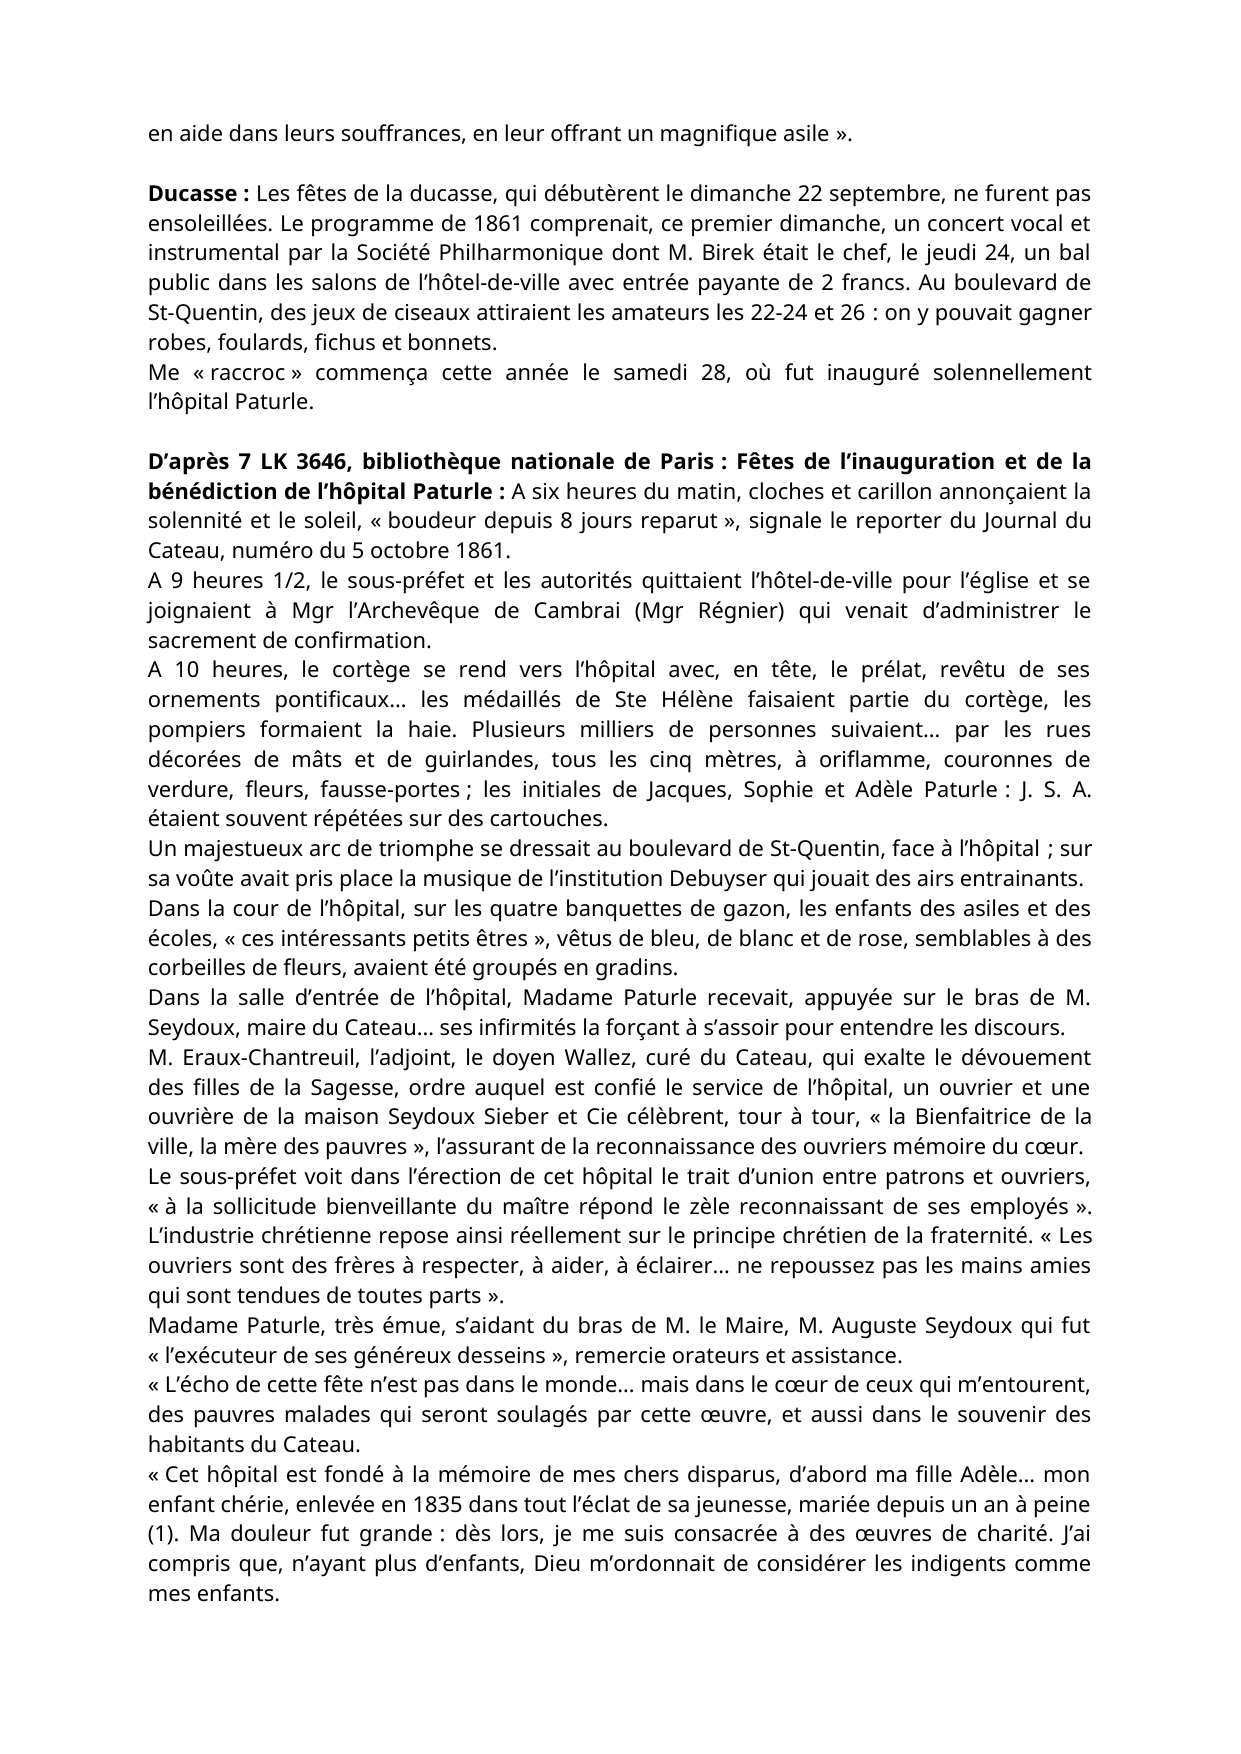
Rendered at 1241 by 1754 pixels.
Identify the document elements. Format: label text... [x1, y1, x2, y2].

text Me « raccroc » commença cette année le samedi 28, où fut inauguré solennellement l’hôpital Paturle. [148, 356, 1092, 416]
text Un majestueux arc de triomphe se dressait au boulevard de St-Quentin, face à l’hôpital ; sur sa voûte avait pris place la musique de l’institution Debuyser qui jouait des airs entrainants. [148, 833, 1092, 893]
text Ducasse : Les fêtes de la ducasse, qui débutèrent le dimanche 22 septembre, ne furent pas ensoleillées. Le programme de 1861 comprenait, ce premier dimanche, un concert vocal et instrumental par la Société Philharmonique dont M. Birek était le chef, le jeudi 24, un bal public dans les salons de l’hôtel-de-ville avec entrée payante de 2 francs. Au boulevard de St-Quentin, des jeux de ciseaux attiraient les amateurs les 22-24 et 26 : on y pouvait gagner robes, foulards, fichus et bonnets. [148, 178, 1092, 356]
text M. Eraux-Chantreuil, l’adjoint, le doyen Wallez, curé du Cateau, qui exalte le dévouement des filles de la Sagesse, ordre auquel est confié le service de l’hôpital, un ouvrier et une ouvrière de la maison Seydoux Sieber et Cie célèbrent, tour à tour, « la Bienfaitrice de la ville, la mère des pauvres », l’assurant de la reconnaissance des ouvriers mémoire du cœur. [148, 1042, 1092, 1161]
text Le sous-préfet voit dans l’érection de cet hôpital le trait d’union entre patrons et ouvriers, « à la sollicitude bienveillante du maître répond le zèle reconnaissant de ses employés ». L’industrie chrétienne repose ainsi réellement sur le principe chrétien de la fraternité. « Les ouvriers sont des frères à respecter, à aider, à éclairer… ne repoussez pas les mains amies qui sont tendues de toutes parts ». [148, 1161, 1092, 1310]
text A 10 heures, le cortège se rend vers l’hôpital avec, en tête, le prélat, revêtu de ses ornements pontificaux… les médaillés de Ste Hélène faisaient partie du cortège, les pompiers formaient la haie. Plusieurs milliers de personnes suivaient… par les rues décorées de mâts et de guirlandes, tous les cinq mètres, à oriflamme, couronnes de verdure, fleurs, fausse-portes ; les initiales de Jacques, Sophie et Adèle Paturle : J. S. A. étaient souvent répétées sur des cartouches. [148, 654, 1092, 833]
text « L’écho de cette fête n’est pas dans le monde… mais dans le cœur de ceux qui m’entourent, des pauvres malades qui seront soulagés par cette œuvre, et aussi dans le souvenir des habitants du Cateau. [148, 1369, 1092, 1459]
text Dans la cour de l’hôpital, sur les quatre banquettes de gazon, les enfants des asiles et des écoles, « ces intéressants petits êtres », vêtus de bleu, de blanc et de rose, semblables à des corbeilles de fleurs, avaient été groupés en gradins. [148, 893, 1092, 982]
text Madame Paturle, très émue, s’aidant du bras de M. le Maire, M. Auguste Seydoux qui fut « l’exécuteur de ses généreux desseins », remercie orateurs et assistance. [148, 1310, 1092, 1369]
text « Cet hôpital est fondé à la mémoire de mes chers disparus, d’abord ma fille Adèle… mon enfant chérie, enlevée en 1835 dans tout l’éclat de sa jeunesse, mariée depuis un an à peine (1). Ma douleur fut grande : dès lors, je me suis consacrée à des œuvres de charité. J’ai compris que, n’ayant plus d’enfants, Dieu m’ordonnait de considérer les indigents comme mes enfants. [148, 1459, 1092, 1608]
text Dans la salle d’entrée de l’hôpital, Madame Paturle recevait, appuyée sur le bras de M. Seydoux, maire du Cateau… ses infirmités la forçant à s’assoir pour entendre les discours. [148, 982, 1092, 1042]
text en aide dans leurs souffrances, en leur offrant un magnifique asile ». [148, 118, 1092, 148]
text D’après 7 LK 3646, bibliothèque nationale de Paris : Fêtes de l’inauguration et de la bénédiction de l’hôpital Paturle : A six heures du matin, cloches et carillon annonçaient la solennité et le soleil, « boudeur depuis 8 jours reparut », signale le reporter du Journal du Cateau, numéro du 5 octobre 1861. [148, 446, 1092, 565]
text A 9 heures 1/2, le sous-préfet et les autorités quittaient l’hôtel-de-ville pour l’église et se joignaient à Mgr l’Archevêque de Cambrai (Mgr Régnier) qui venait d’administrer le sacrement de confirmation. [148, 565, 1092, 654]
